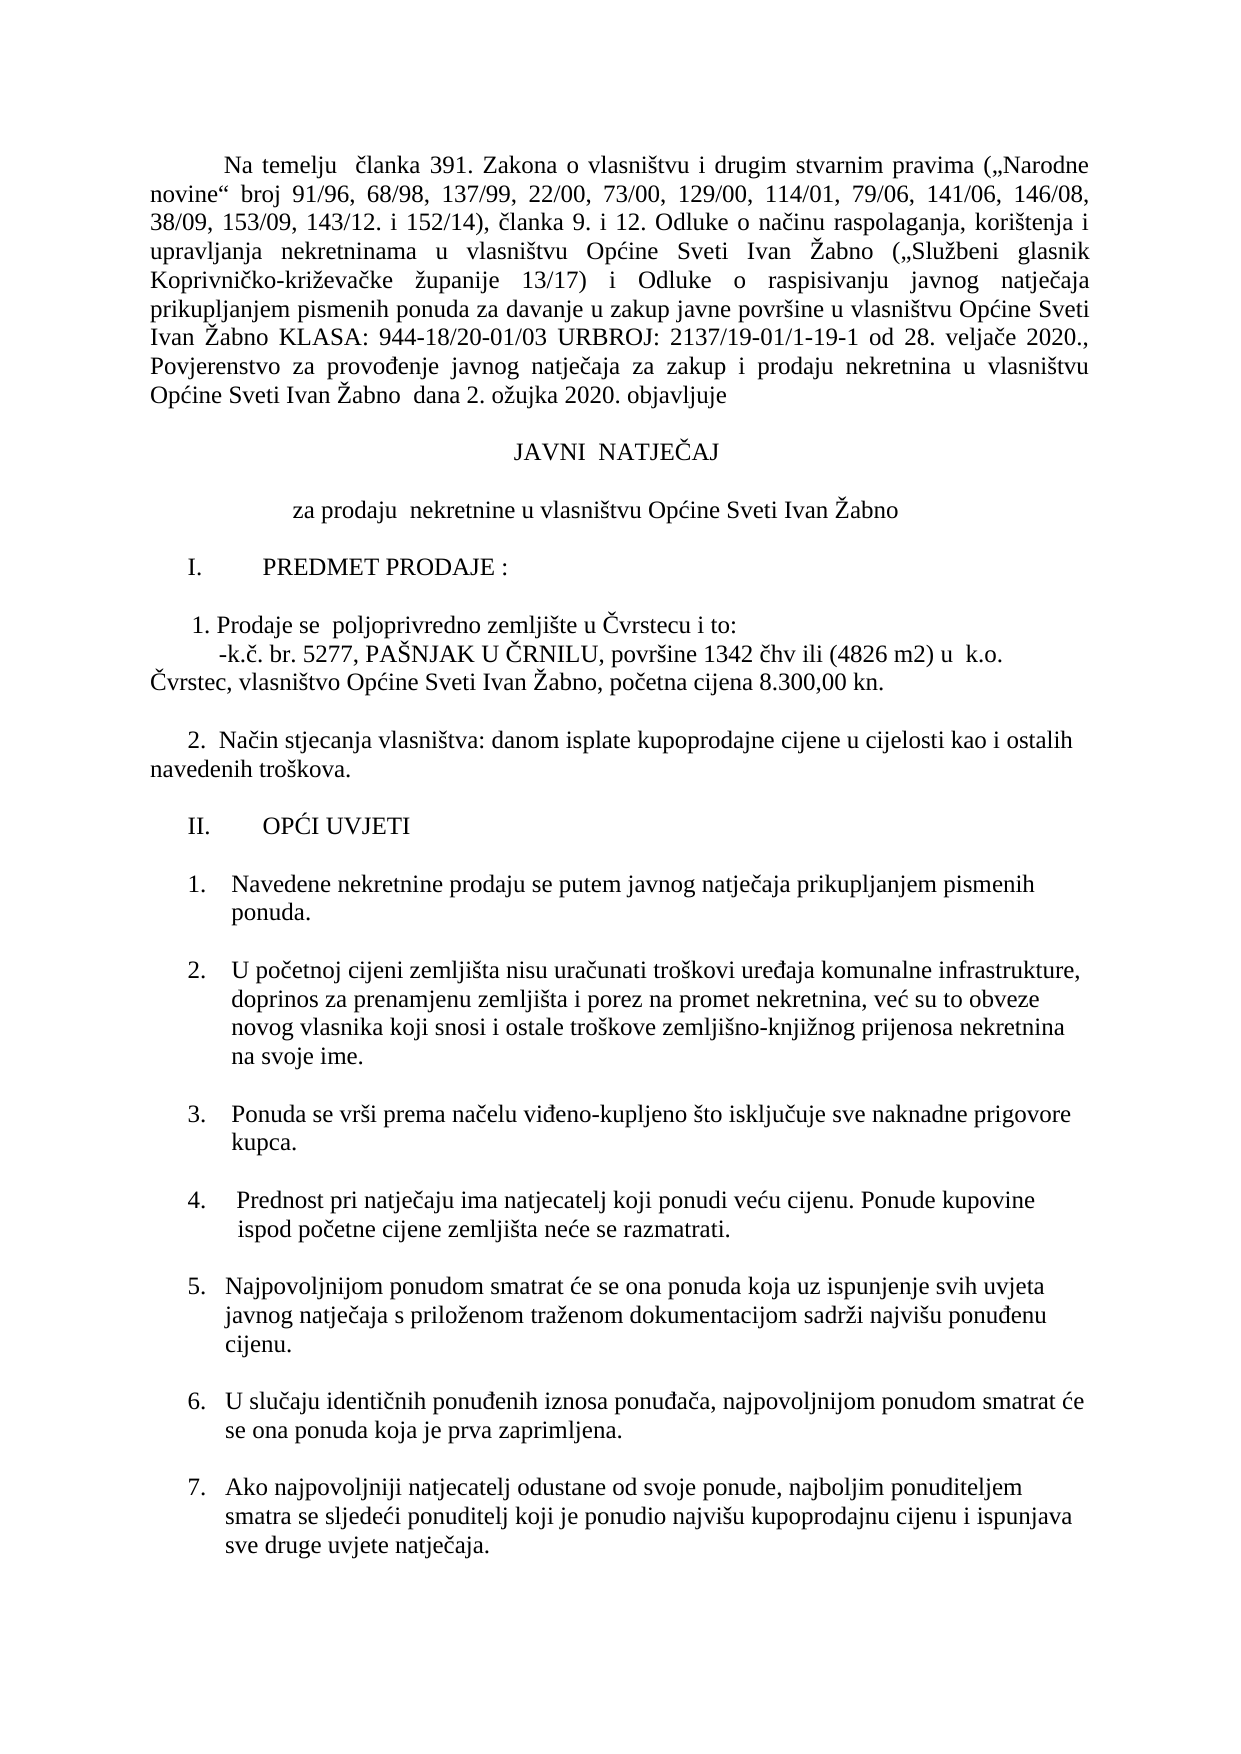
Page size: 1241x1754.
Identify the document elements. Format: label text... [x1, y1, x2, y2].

text 4. Prednost pri natječaju ima natjecatelj koji ponudi veću cijenu. Ponude kupovine [150, 1185, 1090, 1214]
text novog vlasnika koji snosi i ostale troškove zemljišno-knjižnog prijenosa nekretnina [187, 1012, 1090, 1041]
text ispod početne cijene zemljišta neće se razmatrati. [150, 1214, 1090, 1242]
text 1. Navedene nekretnine prodaju se putem javnog natječaja prikupljanjem pismenih [150, 869, 1090, 897]
text ponuda. [150, 897, 1090, 926]
list Najpovoljnijom ponudom smatrat će se ona ponuda koja uz ispunjenje svih uvjeta javnog natječaja s priloženom traženom dokumentacijom sadrži najvišu ponuđenu cijenu. [187, 1271, 1090, 1357]
text kupca. [187, 1127, 1090, 1156]
text na svoje ime. [187, 1041, 1090, 1070]
list Ako najpovoljniji natjecatelj odustane od svoje ponude, najboljim ponuditeljem smatra se sljedeći ponuditelj koji je ponudio najvišu kupoprodajnu cijenu i ispunjava sve druge uvjete natječaja. [187, 1472, 1090, 1559]
text se ona ponuda koja je prva zaprimljena. [225, 1415, 1090, 1444]
list U slučaju identičnih ponuđenih iznosa ponuđača, najpovoljnijom ponudom smatrat će [187, 1386, 1090, 1415]
text Na temelju članka 391. Zakona o vlasništvu i drugim stvarnim pravima („Narodne novine“ broj 91/96, 68/98, 137/99, 22/00, 73/00, 129/00, 114/01, 79/06, 141/06, 146/08, 38/09, 153/09, 143/12. i 152/14), članka 9. i 12. Odluke o načinu raspolaganja, korištenja i upravljanja nekretninama u vlasništvu Općine Sveti Ivan Žabno („Službeni glasnik Koprivničko-križevačke županije 13/17) i Odluke o raspisivanju javnog natječaja prikupljanjem pismenih ponuda za davanje u zakup javne površine u vlasništvu Općine Sveti Ivan Žabno KLASA: 944-18/20-01/03 URBROJ: 2137/19-01/1-19-1 od 28. veljače 2020., Povjerenstvo za provođenje javnog natječaja za zakup i prodaju nekretnina u vlasništvu Općine Sveti Ivan Žabno dana 2. ožujka 2020. objavljuje [150, 150, 1090, 409]
text -k.č. br. 5277, PAŠNJAK U ČRNILU, površine 1342 čhv ili (4826 m2) u k.o. Čvrstec, vlasništvo Općine Sveti Ivan Žabno, početna cijena 8.300,00 kn. [150, 639, 1090, 696]
list PREDMET PRODAJE : [187, 552, 1090, 581]
text 2. Način stjecanja vlasništva: danom isplate kupoprodajne cijene u cijelosti kao i ostalih navedenih troškova. [150, 725, 1090, 782]
text 3. Ponuda se vrši prema načelu viđeno-kupljeno što isključuje sve naknadne prigovore [187, 1099, 1090, 1127]
text 2. U početnoj cijeni zemljišta nisu uračunati troškovi uređaja komunalne infrastrukture, [187, 955, 1090, 984]
list OPĆI UVJETI [187, 811, 1090, 840]
text 1. Prodaje se poljoprivredno zemljište u Čvrstecu i to: [191, 610, 1090, 639]
text doprinos za prenamjenu zemljišta i porez na promet nekretnina, već su to obveze [187, 984, 1090, 1012]
text JAVNI NATJEČAJ [150, 437, 1090, 466]
text za prodaju nekretnine u vlasništvu Općine Sveti Ivan Žabno [150, 495, 1090, 524]
